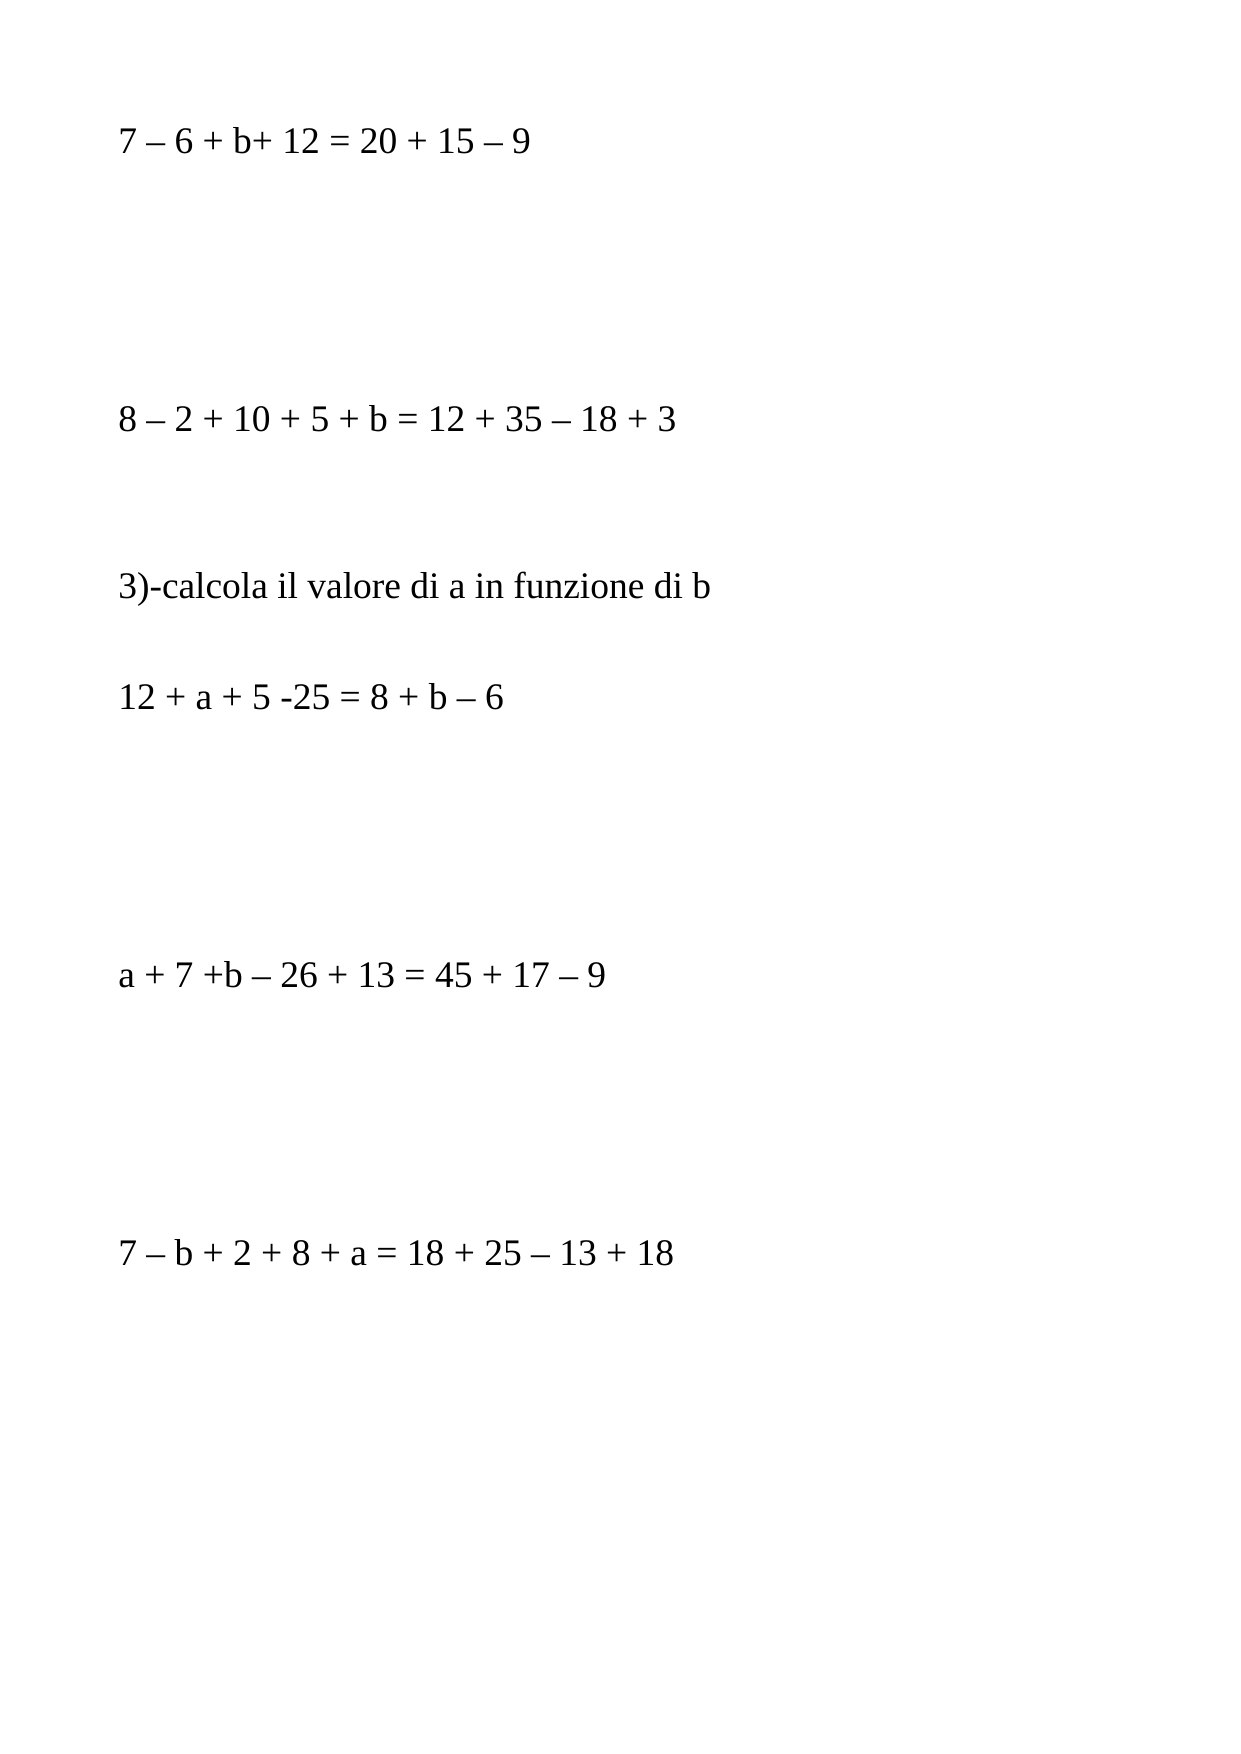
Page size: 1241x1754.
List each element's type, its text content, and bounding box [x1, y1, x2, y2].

text 3)-calcola il valore di a in funzione di b [118, 563, 1122, 606]
text 7 – b + 2 + 8 + a = 18 + 25 – 13 + 18 [118, 1231, 1122, 1360]
text 7 – 6 + b+ 12 = 20 + 15 – 9 [118, 118, 1122, 161]
text 12 + a + 5 -25 = 8 + b – 6 [118, 674, 1122, 717]
text 8 – 2 + 10 + 5 + b = 12 + 35 – 18 + 3 [118, 396, 1122, 439]
text a + 7 +b – 26 + 13 = 45 + 17 – 9 [118, 952, 1122, 996]
